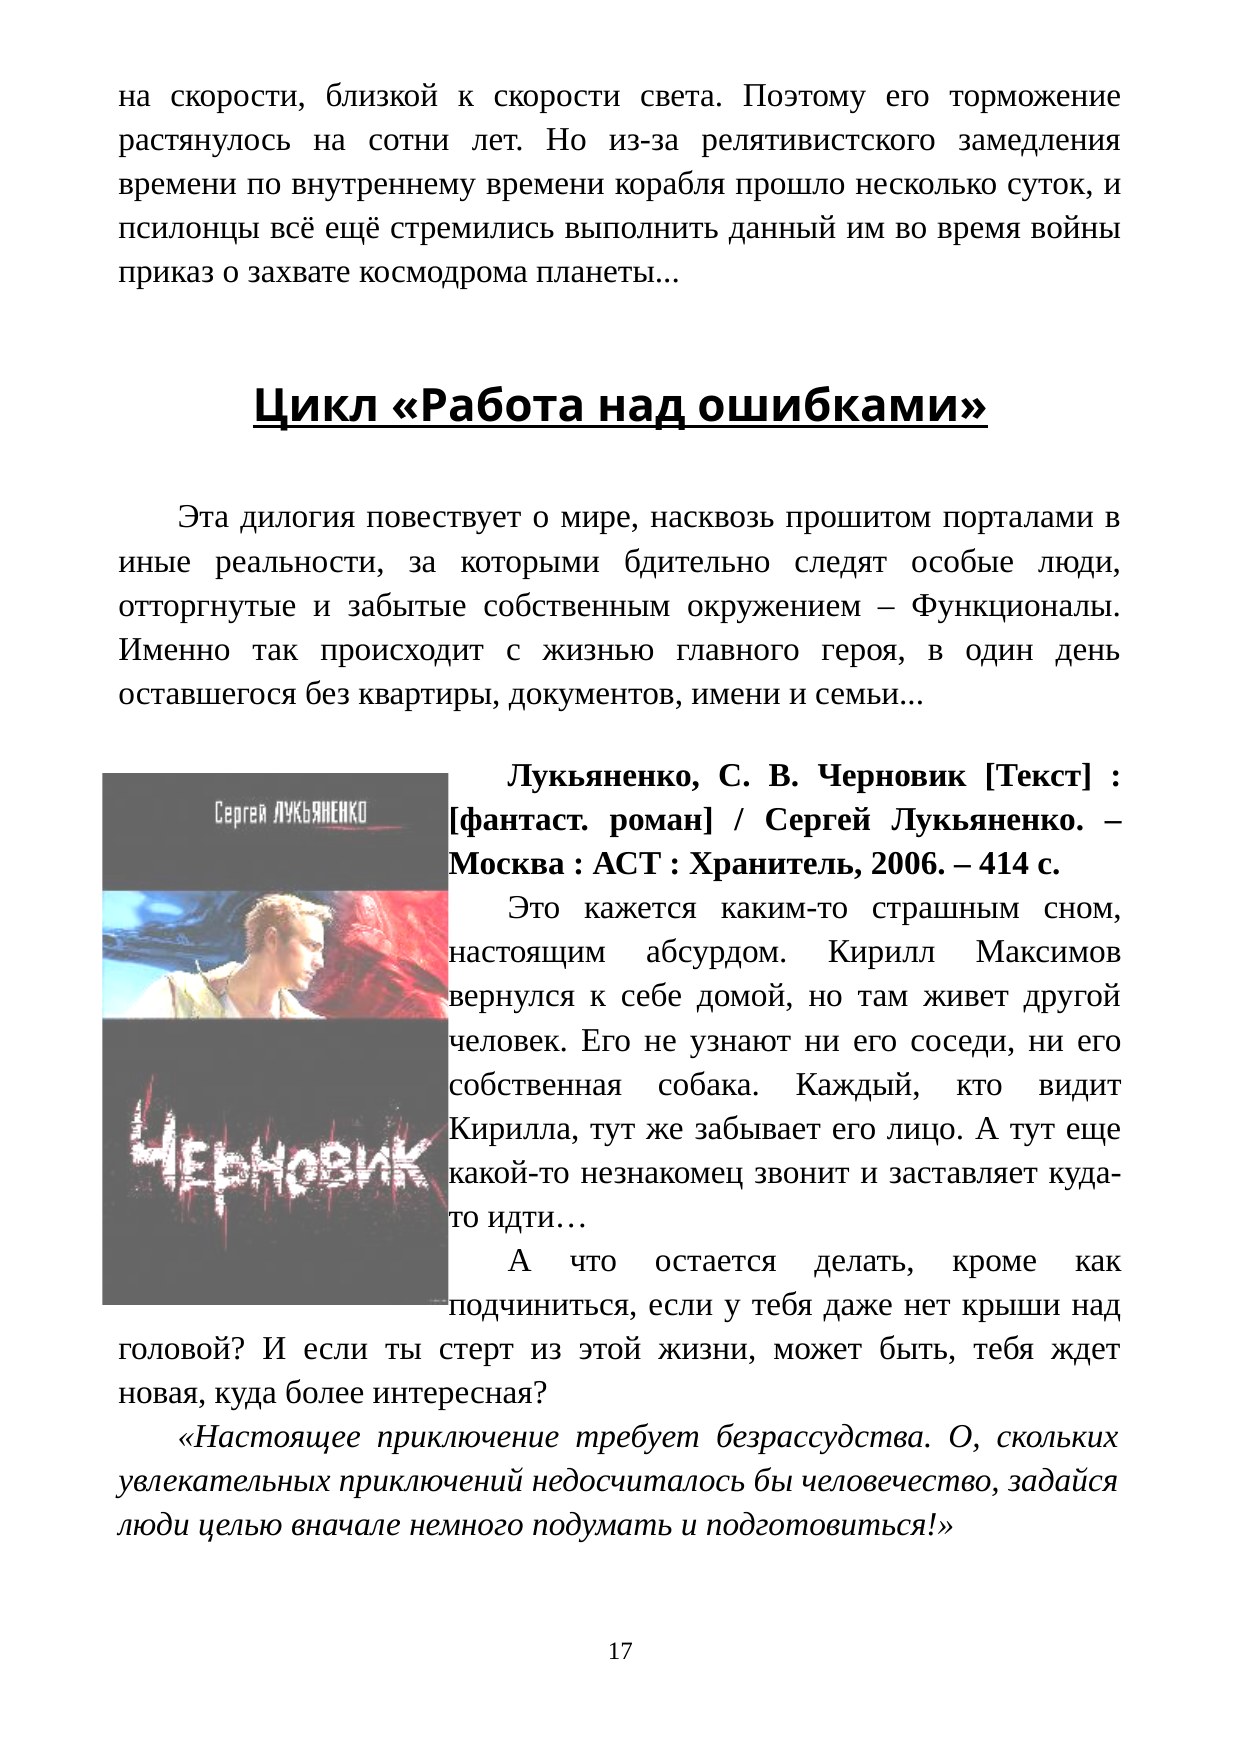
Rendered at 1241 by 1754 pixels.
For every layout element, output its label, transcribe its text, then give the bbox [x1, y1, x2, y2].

text А что остается делать, кроме как подчиниться, если у тебя даже нет крыши над головой? И если ты стерт из этой жизни, может быть, тебя ждет новая, куда более интересная? [118, 1240, 1122, 1411]
text на скорости, близкой к скорости света. Поэтому его торможение растянулось на сотни лет. Но из-за релятивистского замедления времени по внутреннему времени корабля прошло несколько суток, и псилонцы всё ещё стремились выполнить данный им во время войны приказ о захвате космодрома планеты... [118, 75, 1122, 289]
text Лукьяненко, С. В. Черновик [Текст] : [фантаст. роман] / Сергей Лукьяненко. – Москва : АСТ : Хранитель, 2006. – 414 с. [118, 755, 1122, 882]
text Цикл «Работа над ошибками» [118, 372, 1122, 434]
text Эта дилогия повествует о мире, насквозь прошитом порталами в иные реальности, за которыми бдительно следят особые люди, отторгнутые и забытые собственным окружением – Функционалы. Именно так происходит с жизнью главного героя, в один день оставшегося без квартиры, документов, имени и семьи... [118, 497, 1122, 711]
text Это кажется каким-то страшным сном, настоящим абсурдом. Кирилл Максимов вернулся к себе домой, но там живет другой человек. Его не узнают ни его соседи, ни его собственная собака. Каждый, кто видит Кирилла, тут же забывает его лицо. А тут еще какой-то незнакомец звонит и заставляет куда-то идти… [449, 888, 1122, 1234]
text «Настоящее приключение требует безрассудства. О, скольких увлекательных приключений недосчиталось бы человечество, задайся люди целью вначале немного подумать и подготовиться!» [118, 1416, 1122, 1543]
